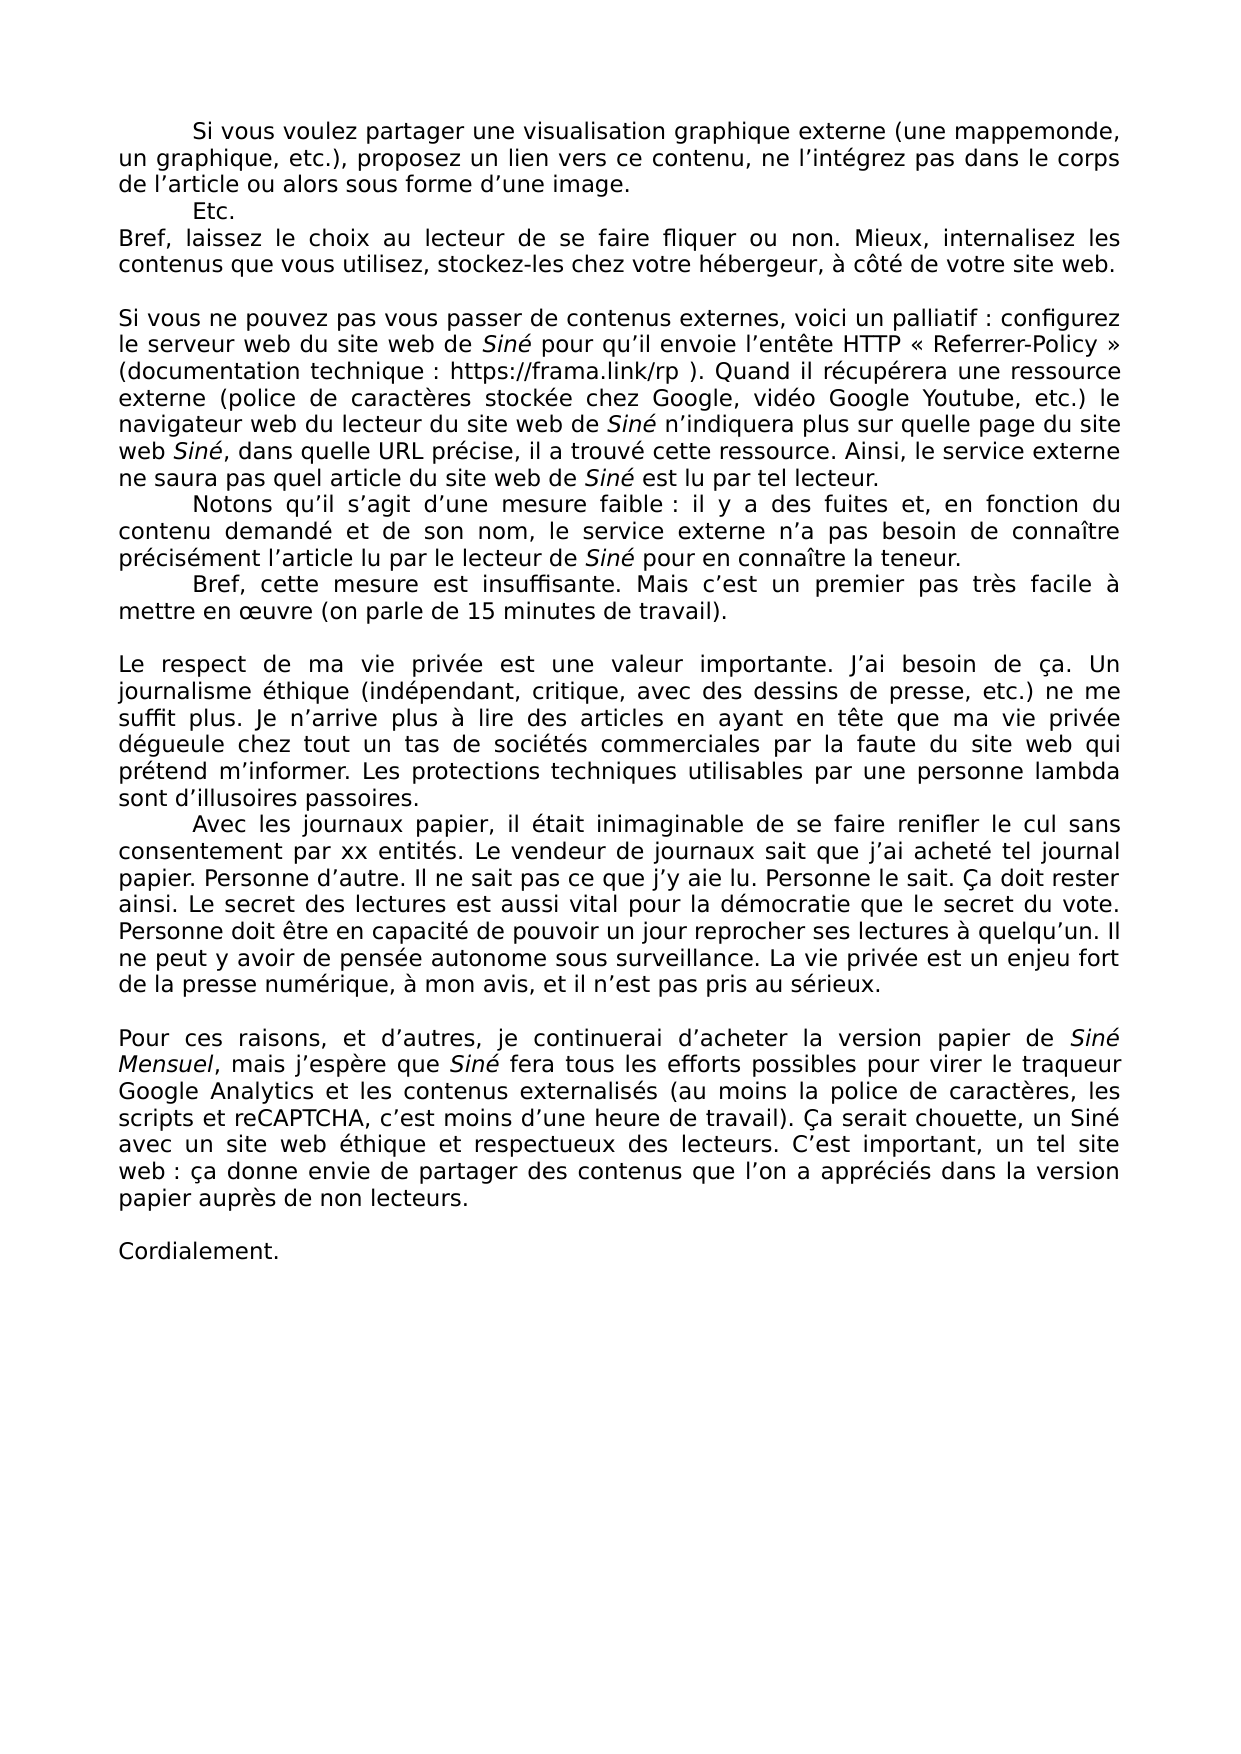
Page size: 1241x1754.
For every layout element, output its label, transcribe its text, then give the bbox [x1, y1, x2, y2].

text Bref, laissez le choix au lecteur de se faire fliquer ou non. Mieux, internalisez les contenus que vous utilisez, stockez-les chez votre hébergeur, à côté de votre site web. [118, 225, 1122, 278]
text Etc. [118, 198, 1122, 225]
text Bref, cette mesure est insuffisante. Mais c’est un premier pas très facile à mettre en œuvre (on parle de 15 minutes de travail). [118, 571, 1122, 625]
text Si vous ne pouvez pas vous passer de contenus externes, voici un palliatif : configurez le serveur web du site web de Siné pour qu’il envoie l’entête HTTP « Referrer-Policy » (documentation technique : https://frama.link/rp ). Quand il récupérera une ressource externe (police de caractères stockée chez Google, vidéo Google Youtube, etc.) le navigateur web du lecteur du site web de Siné n’indiquera plus sur quelle page du site web Siné, dans quelle URL précise, il a trouvé cette ressource. Ainsi, le service externe ne saura pas quel article du site web de Siné est lu par tel lecteur. [118, 305, 1122, 491]
text Notons qu’il s’agit d’une mesure faible : il y a des fuites et, en fonction du contenu demandé et de son nom, le service externe n’a pas besoin de connaître précisément l’article lu par le lecteur de Siné pour en connaître la teneur. [118, 491, 1122, 571]
text Cordialement. [118, 1238, 1122, 1265]
text Le respect de ma vie privée est une valeur importante. J’ai besoin de ça. Un journalisme éthique (indépendant, critique, avec des dessins de presse, etc.) ne me suffit plus. Je n’arrive plus à lire des articles en ayant en tête que ma vie privée dégueule chez tout un tas de sociétés commerciales par la faute du site web qui prétend m’informer. Les protections techniques utilisables par une personne lambda sont d’illusoires passoires. [118, 651, 1122, 811]
text Pour ces raisons, et d’autres, je continuerai d’acheter la version papier de Siné Mensuel, mais j’espère que Siné fera tous les efforts possibles pour virer le traqueur Google Analytics et les contenus externalisés (au moins la police de caractères, les scripts et reCAPTCHA, c’est moins d’une heure de travail). Ça serait chouette, un Siné avec un site web éthique et respectueux des lecteurs. C’est important, un tel site web : ça donne envie de partager des contenus que l’on a appréciés dans la version papier auprès de non lecteurs. [118, 1025, 1122, 1211]
text Avec les journaux papier, il était inimaginable de se faire renifler le cul sans consentement par xx entités. Le vendeur de journaux sait que j’ai acheté tel journal papier. Personne d’autre. Il ne sait pas ce que j’y aie lu. Personne le sait. Ça doit rester ainsi. Le secret des lectures est aussi vital pour la démocratie que le secret du vote. Personne doit être en capacité de pouvoir un jour reprocher ses lectures à quelqu’un. Il ne peut y avoir de pensée autonome sous surveillance. La vie privée est un enjeu fort de la presse numérique, à mon avis, et il n’est pas pris au sérieux. [118, 811, 1122, 998]
text Si vous voulez partager une visualisation graphique externe (une mappemonde, un graphique, etc.), proposez un lien vers ce contenu, ne l’intégrez pas dans le corps de l’article ou alors sous forme d’une image. [118, 118, 1122, 198]
